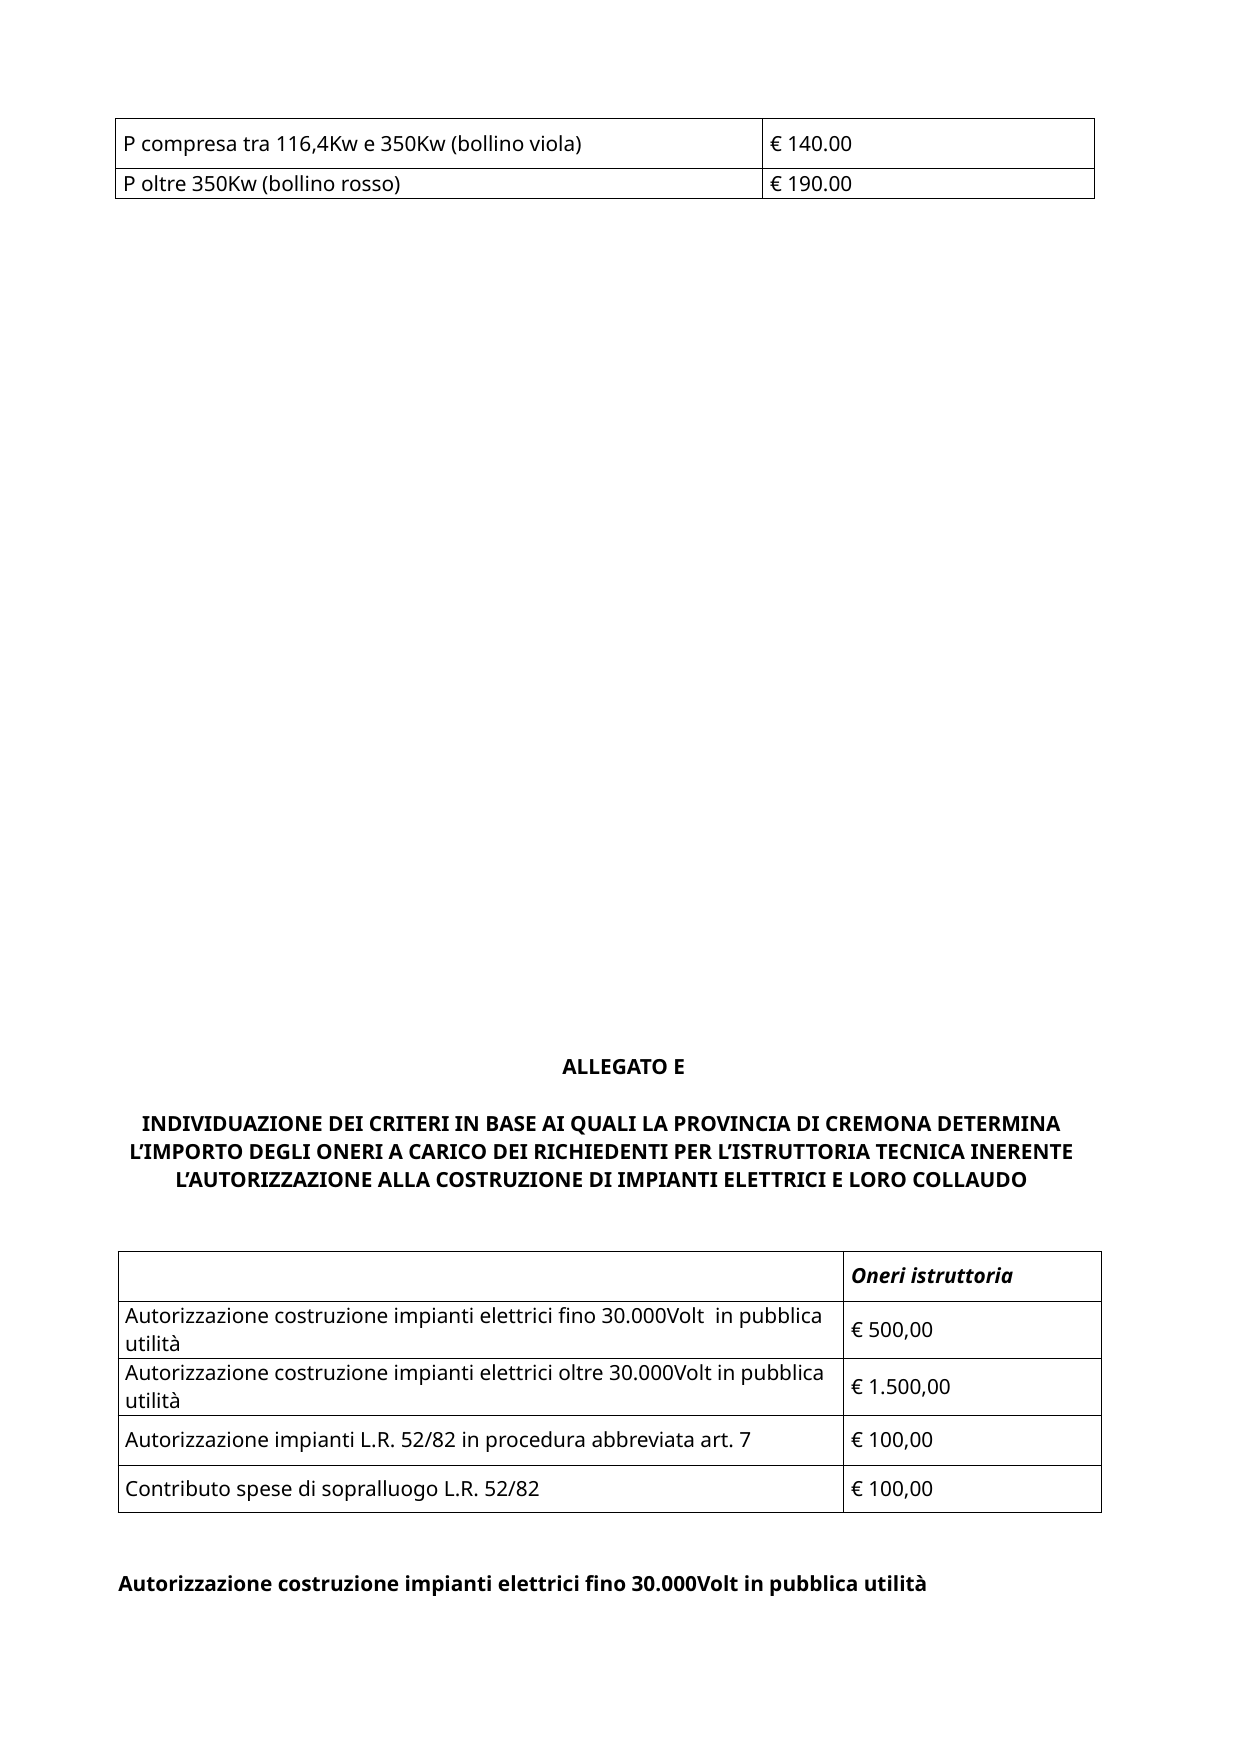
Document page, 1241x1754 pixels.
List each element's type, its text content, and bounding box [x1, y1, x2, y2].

table_cell € 140,00 [763, 119, 1094, 168]
table_cell Contributo spese di sopralluogo L.R. 52/82 [119, 1466, 843, 1512]
text INDIVIDUAZIONE DEI CRITERI IN BASE AI QUALI LA PROVINCIA DI CREMONA DETERMINA L’IMPORTO DEGLI ONERI A CARICO DEI RICHIEDENTI PER L’ISTRUTTORIA TECNICA INERENTE L’AUTORIZZAZIONE ALLA COSTRUZIONE DI IMPIANTI ELETTRICI E LORO COLLAUDO [125, 1109, 1078, 1194]
table_cell € 500,00 [844, 1302, 1101, 1358]
text Autorizzazione costruzione impianti elettrici fino 30.000Volt in pubblica utilità [118, 1569, 1122, 1597]
table_cell € 190,00 [763, 169, 1094, 198]
table_cell € 1.500,00 [844, 1359, 1101, 1415]
text ALLEGATO E [125, 1052, 1122, 1080]
table_cell € 100,00 [844, 1416, 1101, 1465]
table_header Oneri istruttoria [844, 1252, 1101, 1301]
table_cell € 100,00 [844, 1466, 1101, 1512]
table_cell Autorizzazione costruzione impianti elettrici oltre 30.000Volt in pubblica utilità [119, 1359, 843, 1415]
table_cell Autorizzazione costruzione impianti elettrici fino 30.000Volt in pubblica utilità [119, 1302, 843, 1358]
table_cell P oltre 350Kw (bollino rosso) [116, 169, 762, 198]
table_cell P compresa tra 116,4Kw e 350Kw (bollino viola) [116, 119, 762, 168]
table_cell Autorizzazione impianti L.R. 52/82 in procedura abbreviata art. 7 [119, 1416, 843, 1465]
table_header [119, 1252, 843, 1301]
